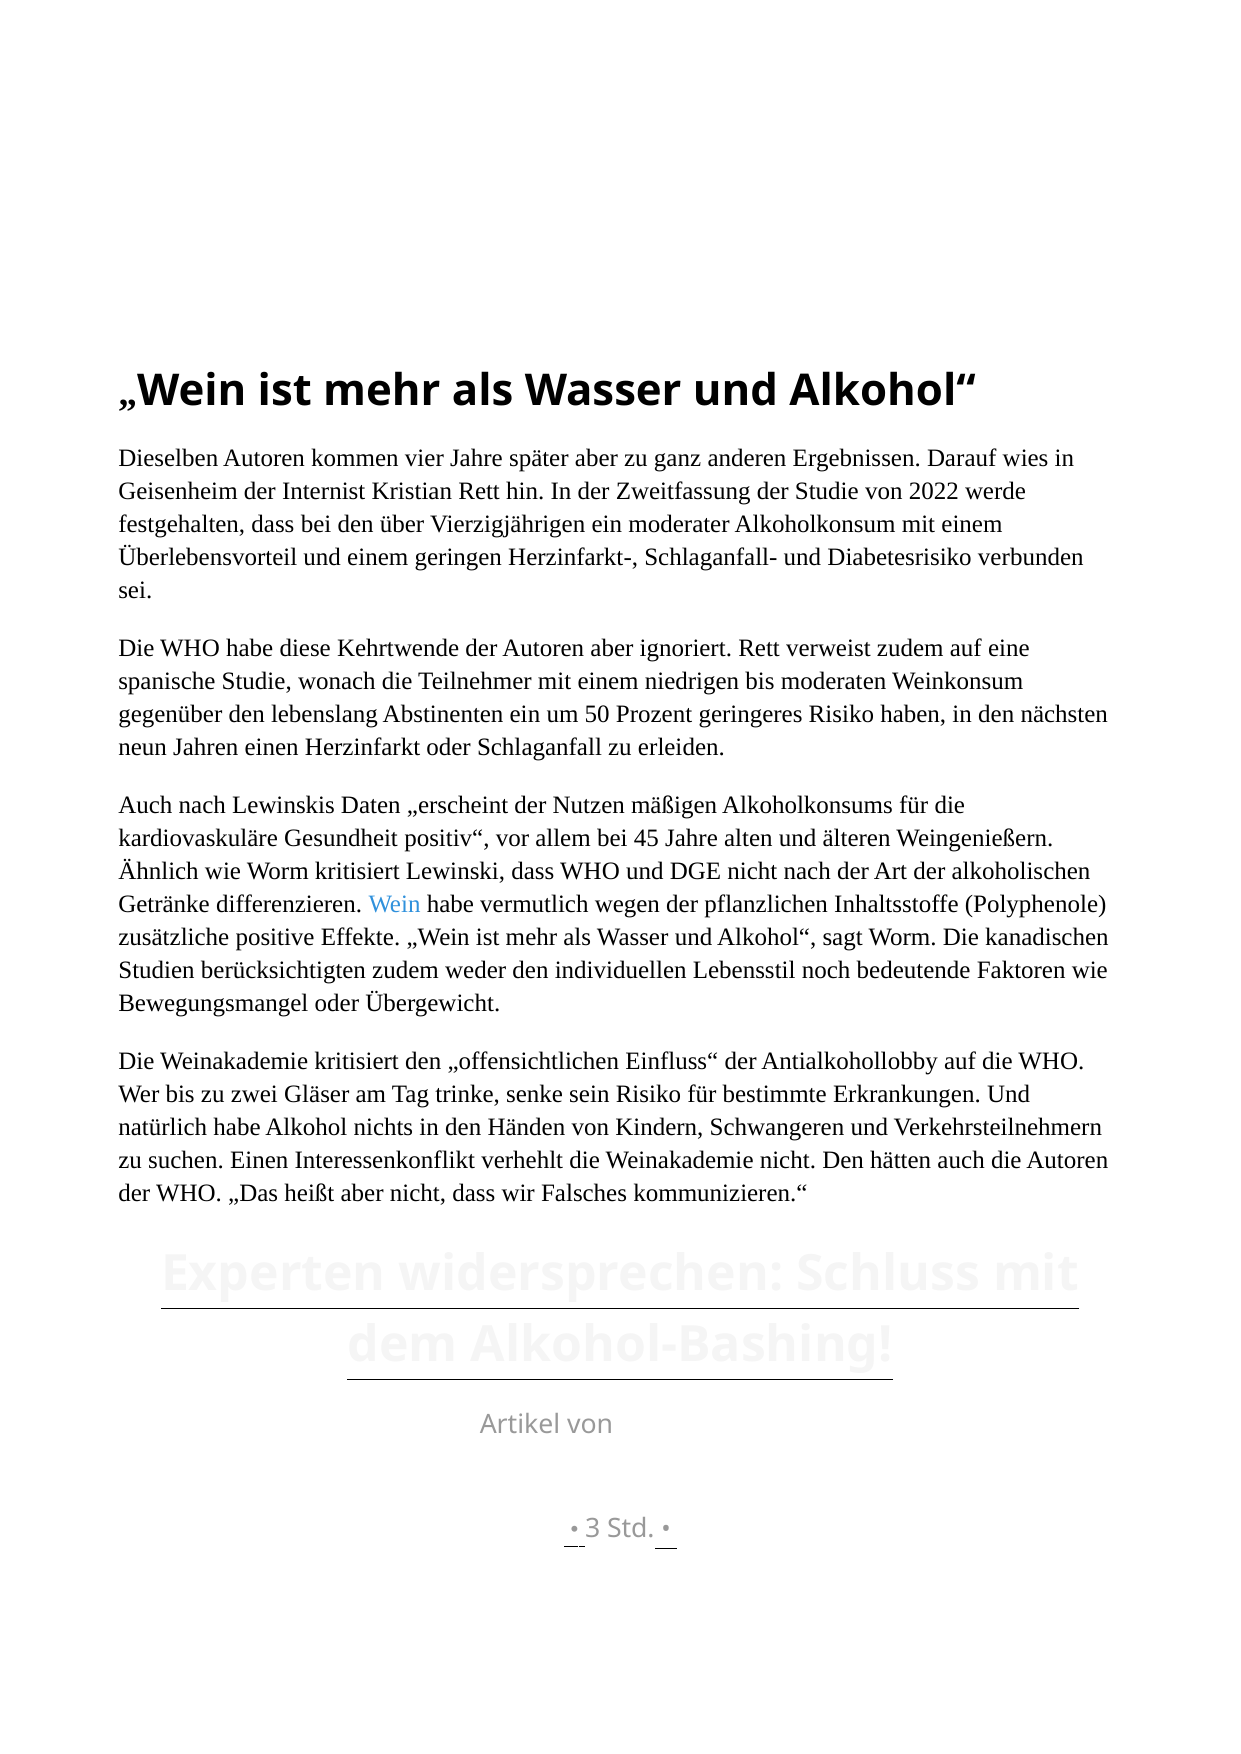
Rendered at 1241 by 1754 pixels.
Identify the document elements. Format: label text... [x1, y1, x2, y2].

text Die WHO habe diese Kehrtwende der Autoren aber ignoriert. Rett verweist zudem auf eine spanische Studie, wonach die Teilnehmer mit einem niedrigen bis moderaten Weinkonsum gegenüber den lebenslang Abstinenten ein um 50 Prozent geringeres Risiko haben, in den nächsten neun Jahren einen Herzinfarkt oder Schlaganfall zu erleiden. [118, 633, 1122, 761]
subtitle Experten widersprechen: Schluss mit dem Alkohol-Bashing! [118, 1237, 1122, 1379]
text Auch nach Lewinskis Daten „erscheint der Nutzen mäßigen Alkoholkonsums für die kardiovaskuläre Gesundheit positiv“, vor allem bei 45 Jahre alten und älteren Weingenießern. Ähnlich wie Worm kritisiert Lewinski, dass WHO und DGE nicht nach der Art der alkoholischen Getränke differenzieren. Wein habe vermutlich wegen der pflanzlichen Inhaltsstoffe (Polyphenole) zusätzliche positive Effekte. „Wein ist mehr als Wasser und Alkohol“, sagt Worm. Die kanadischen Studien berücksichtigten zudem weder den individuellen Lebensstil noch bedeutende Faktoren wie Bewegungsmangel oder Übergewicht. [118, 790, 1122, 1017]
text Artikel von Oliver Bock [118, 1401, 1122, 1441]
text Die Weinakademie kritisiert den „offensichtlichen Einfluss“ der Antialkohollobby auf die WHO. Wer bis zu zwei Gläser am Tag trinke, senke sein Risiko für bestimmte Erkrankungen. Und natürlich habe Alkohol nichts in den Händen von Kindern, Schwangeren und Verkehrsteilnehmern zu suchen. Einen Interessenkonflikt verhehlt die Weinakademie nicht. Den hätten auch die Autoren der WHO. „Das heißt aber nicht, dass wir Falsches kommunizieren.“ [118, 1046, 1122, 1207]
text Dieselben Autoren kommen vier Jahre später aber zu ganz anderen Ergebnissen. Darauf wies in Geisenheim der Internist Kristian Rett hin. In der Zweitfassung der Studie von 2022 werde festgehalten, dass bei den über Vierzigjährigen ein moderater Alkoholkonsum mit einem Überlebensvorteil und einem geringen Herzinfarkt-, Schlaganfall- und Diabetesrisiko verbunden sei. [118, 443, 1122, 604]
subtitle „Wein ist mehr als Wasser und Alkohol“ [118, 358, 1122, 418]
text • 3 Std. • [118, 1507, 1122, 1548]
